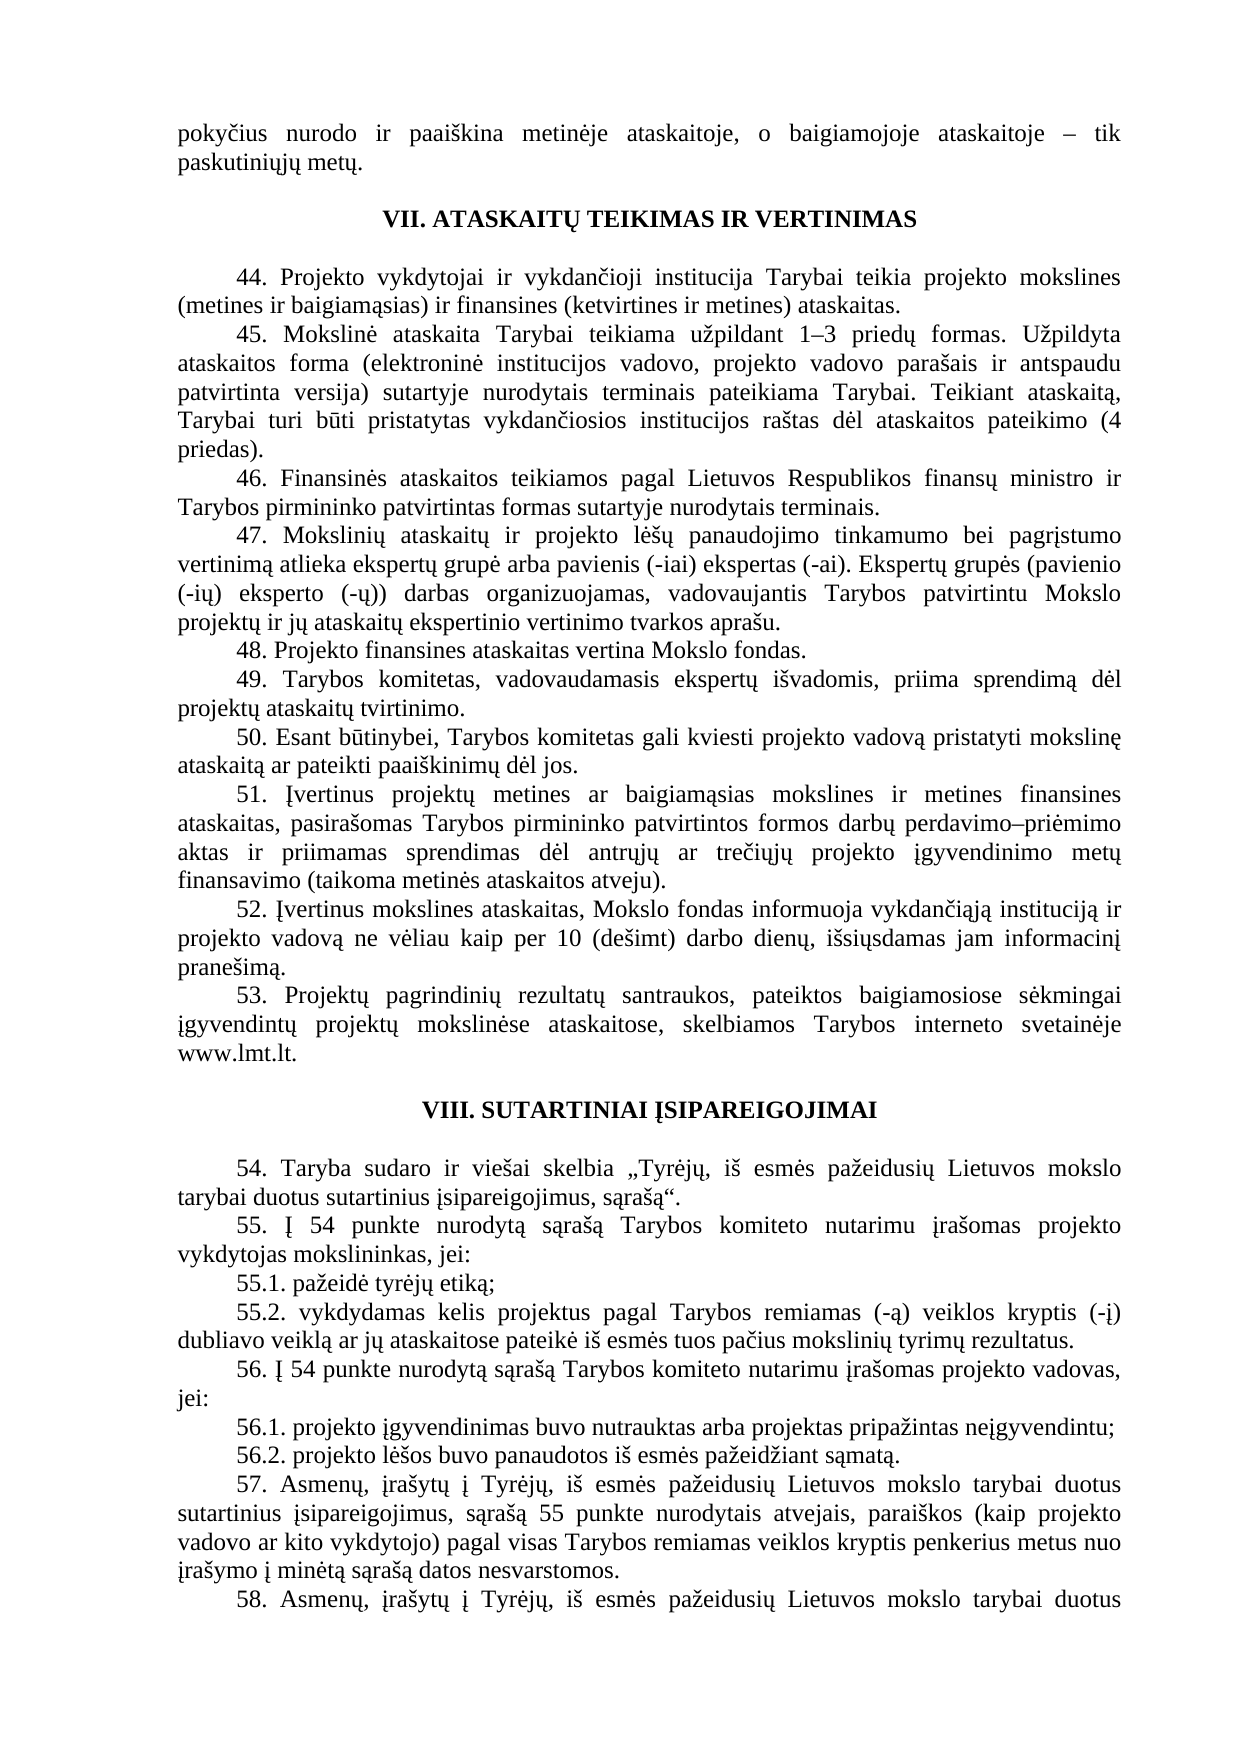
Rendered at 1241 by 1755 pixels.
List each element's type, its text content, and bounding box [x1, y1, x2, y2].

text 55. Į 54 punkte nurodytą sąrašą Tarybos komiteto nutarimu įrašomas projekto vykdytojas mokslininkas, jei: [177, 1211, 1122, 1268]
text 48. Projekto finansines ataskaitas vertina Mokslo fondas. [177, 636, 1122, 664]
text 49. Tarybos komitetas, vadovaudamasis ekspertų išvadomis, priima sprendimą dėl projektų ataskaitų tvirtinimo. [177, 664, 1122, 722]
text 56.1. projekto įgyvendinimas buvo nutrauktas arba projektas pripažintas neįgyvendintu; [177, 1412, 1122, 1441]
text 46. Finansinės ataskaitos teikiamos pagal Lietuvos Respublikos finansų ministro ir Tarybos pirmininko patvirtintas formas sutartyje nurodytais terminais. [177, 463, 1122, 521]
text 53. Projektų pagrindinių rezultatų santraukos, pateiktos baigiamosiose sėkmingai įgyvendintų projektų mokslinėse ataskaitose, skelbiamos Tarybos interneto svetainėje www.lmt.lt. [177, 981, 1122, 1067]
text 51. Įvertinus projektų metines ar baigiamąsias mokslines ir metines finansines ataskaitas, pasirašomas Tarybos pirmininko patvirtintos formos darbų perdavimo–priėmimo aktas ir priimamas sprendimas dėl antrųjų ar trečiųjų projekto įgyvendinimo metų finansavimo (taikoma metinės ataskaitos atveju). [177, 779, 1122, 894]
text VII. Ataskaitų teikimas ir vertinimas [177, 204, 1122, 233]
text VIII. SUTARTINIAI ĮSIPAREIGOJIMAI [177, 1096, 1122, 1124]
text 56. Į 54 punkte nurodytą sąrašą Tarybos komiteto nutarimu įrašomas projekto vadovas, jei: [177, 1354, 1122, 1412]
text 50. Esant būtinybei, Tarybos komitetas gali kviesti projekto vadovą pristatyti mokslinę ataskaitą ar pateikti paaiškinimų dėl jos. [177, 722, 1122, 779]
text pokyčius nurodo ir paaiškina metinėje ataskaitoje, o baigiamojoje ataskaitoje – tik paskutiniųjų metų. [177, 118, 1122, 176]
text 55.2. vykdydamas kelis projektus pagal Tarybos remiamas (-ą) veiklos kryptis (-į) dubliavo veiklą ar jų ataskaitose pateikė iš esmės tuos pačius mokslinių tyrimų rezultatus. [177, 1297, 1122, 1354]
text 44. Projekto vykdytojai ir vykdančioji institucija Tarybai teikia projekto mokslines (metines ir baigiamąsias) ir finansines (ketvirtines ir metines) ataskaitas. [177, 262, 1122, 319]
text 58. Asmenų, įrašytų į Tyrėjų, iš esmės pažeidusių Lietuvos mokslo tarybai duotus [177, 1584, 1122, 1613]
text 52. Įvertinus mokslines ataskaitas, Mokslo fondas informuoja vykdančiąją instituciją ir projekto vadovą ne vėliau kaip per 10 (dešimt) darbo dienų, išsiųsdamas jam informacinį pranešimą. [177, 894, 1122, 981]
text 55.1. pažeidė tyrėjų etiką; [177, 1268, 1122, 1297]
text 47. Mokslinių ataskaitų ir projekto lėšų panaudojimo tinkamumo bei pagrįstumo vertinimą atlieka ekspertų grupė arba pavienis (-iai) ekspertas (-ai). Ekspertų grupės (pavienio (-ių) eksperto (-ų)) darbas organizuojamas, vadovaujantis Tarybos patvirtintu Mokslo projektų ir jų ataskaitų ekspertinio vertinimo tvarkos aprašu. [177, 521, 1122, 636]
text 54. Taryba sudaro ir viešai skelbia „Tyrėjų, iš esmės pažeidusių Lietuvos mokslo tarybai duotus sutartinius įsipareigojimus, sąrašą“. [177, 1153, 1122, 1211]
text 57. Asmenų, įrašytų į Tyrėjų, iš esmės pažeidusių Lietuvos mokslo tarybai duotus sutartinius įsipareigojimus, sąrašą 55 punkte nurodytais atvejais, paraiškos (kaip projekto vadovo ar kito vykdytojo) pagal visas Tarybos remiamas veiklos kryptis penkerius metus nuo įrašymo į minėtą sąrašą datos nesvarstomos. [177, 1469, 1122, 1584]
text 45. Mokslinė ataskaita Tarybai teikiama užpildant 1–3 priedų formas. Užpildyta ataskaitos forma (elektroninė institucijos vadovo, projekto vadovo parašais ir antspaudu patvirtinta versija) sutartyje nurodytais terminais pateikiama Tarybai. Teikiant ataskaitą, Tarybai turi būti pristatytas vykdančiosios institucijos raštas dėl ataskaitos pateikimo (4 priedas). [177, 319, 1122, 463]
text 56.2. projekto lėšos buvo panaudotos iš esmės pažeidžiant sąmatą. [177, 1441, 1122, 1469]
